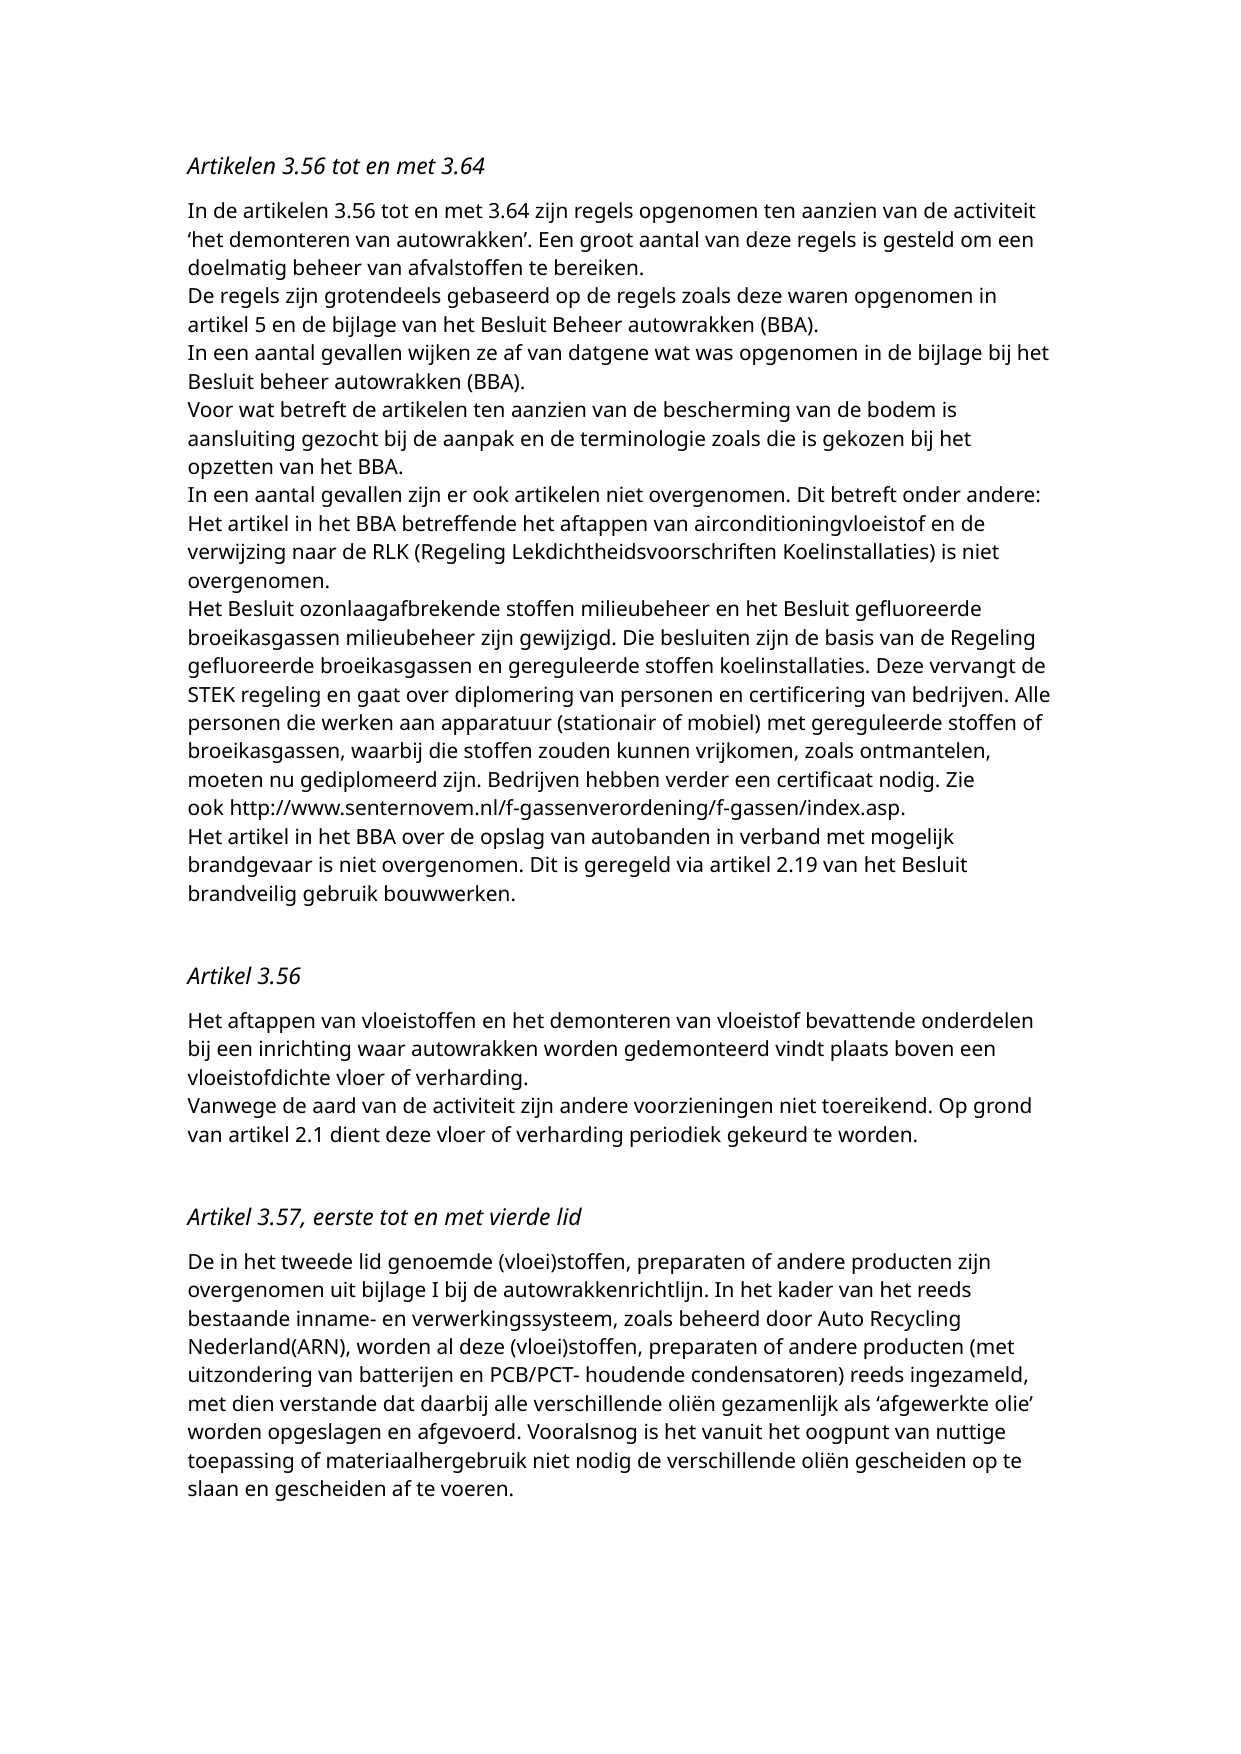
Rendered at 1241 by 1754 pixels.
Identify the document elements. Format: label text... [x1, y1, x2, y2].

text In een aantal gevallen wijken ze af van datgene wat was opgenomen in de bijlage bij het Besluit beheer autowrakken (BBA). [187, 338, 1053, 395]
text Het artikel in het BBA betreffende het aftappen van airconditioningvloeistof en de verwijzing naar de RLK (Regeling Lekdichtheidsvoorschriften Koelinstallaties) is niet overgenomen. [187, 509, 1053, 594]
text In een aantal gevallen zijn er ook artikelen niet overgenomen. Dit betreft onder andere: [187, 481, 1053, 509]
text De in het tweede lid genoemde (vloei)stoffen, preparaten of andere producten zijn overgenomen uit bijlage I bij de autowrakkenrichtlijn. In het kader van het reeds bestaande inname- en verwerkingssysteem, zoals beheerd door Auto Recycling Nederland(ARN), worden al deze (vloei)stoffen, preparaten of andere producten (met uitzondering van batterijen en PCB/PCT- houdende condensatoren) reeds ingezameld, met dien verstande dat daarbij alle verschillende oliën gezamenlijk als ‘afgewerkte olie’ worden opgeslagen en afgevoerd. Vooralsnog is het vanuit het oogpunt van nuttige toepassing of materiaalhergebruik niet nodig de verschillende oliën gescheiden op te slaan en gescheiden af te voeren. [187, 1247, 1053, 1503]
subtitle Artikelen 3.56 tot en met 3.64 [187, 150, 1053, 181]
text Het Besluit ozonlaagafbrekende stoffen milieubeheer en het Besluit gefluoreerde broeikasgassen milieubeheer zijn gewijzigd. Die besluiten zijn de basis van de Regeling gefluoreerde broeikasgassen en gereguleerde stoffen koelinstallaties. Deze vervangt de STEK regeling en gaat over diplomering van personen en certificering van bedrijven. Alle personen die werken aan apparatuur (stationair of mobiel) met gereguleerde stoffen of broeikasgassen, waarbij die stoffen zouden kunnen vrijkomen, zoals ontmantelen, moeten nu gediplomeerd zijn. Bedrijven hebben verder een certificaat nodig. Zie ook http://www.senternovem.nl/f-gassenverordening/f-gassen/index.asp. [187, 594, 1053, 822]
text Het aftappen van vloeistoffen en het demonteren van vloeistof bevattende onderdelen bij een inrichting waar autowrakken worden gedemonteerd vindt plaats boven een vloeistofdichte vloer of verharding. [187, 1006, 1053, 1091]
text Het artikel in het BBA over de opslag van autobanden in verband met mogelijk brandgevaar is niet overgenomen. Dit is geregeld via artikel 2.19 van het Besluit brandveilig gebruik bouwwerken. [187, 822, 1053, 907]
subtitle Artikel 3.57, eerste tot en met vierde lid [187, 1201, 1053, 1232]
text De regels zijn grotendeels gebaseerd op de regels zoals deze waren opgenomen in artikel 5 en de bijlage van het Besluit Beheer autowrakken (BBA). [187, 282, 1053, 338]
text In de artikelen 3.56 tot en met 3.64 zijn regels opgenomen ten aanzien van de activiteit ‘het demonteren van autowrakken’. Een groot aantal van deze regels is gesteld om een doelmatig beheer van afvalstoffen te bereiken. [187, 196, 1053, 282]
subtitle Artikel 3.56 [187, 960, 1053, 991]
text Voor wat betreft de artikelen ten aanzien van de bescherming van de bodem is aansluiting gezocht bij de aanpak en de terminologie zoals die is gekozen bij het opzetten van het BBA. [187, 395, 1053, 481]
text Vanwege de aard van de activiteit zijn andere voorzieningen niet toereikend. Op grond van artikel 2.1 dient deze vloer of verharding periodiek gekeurd te worden. [187, 1091, 1053, 1148]
